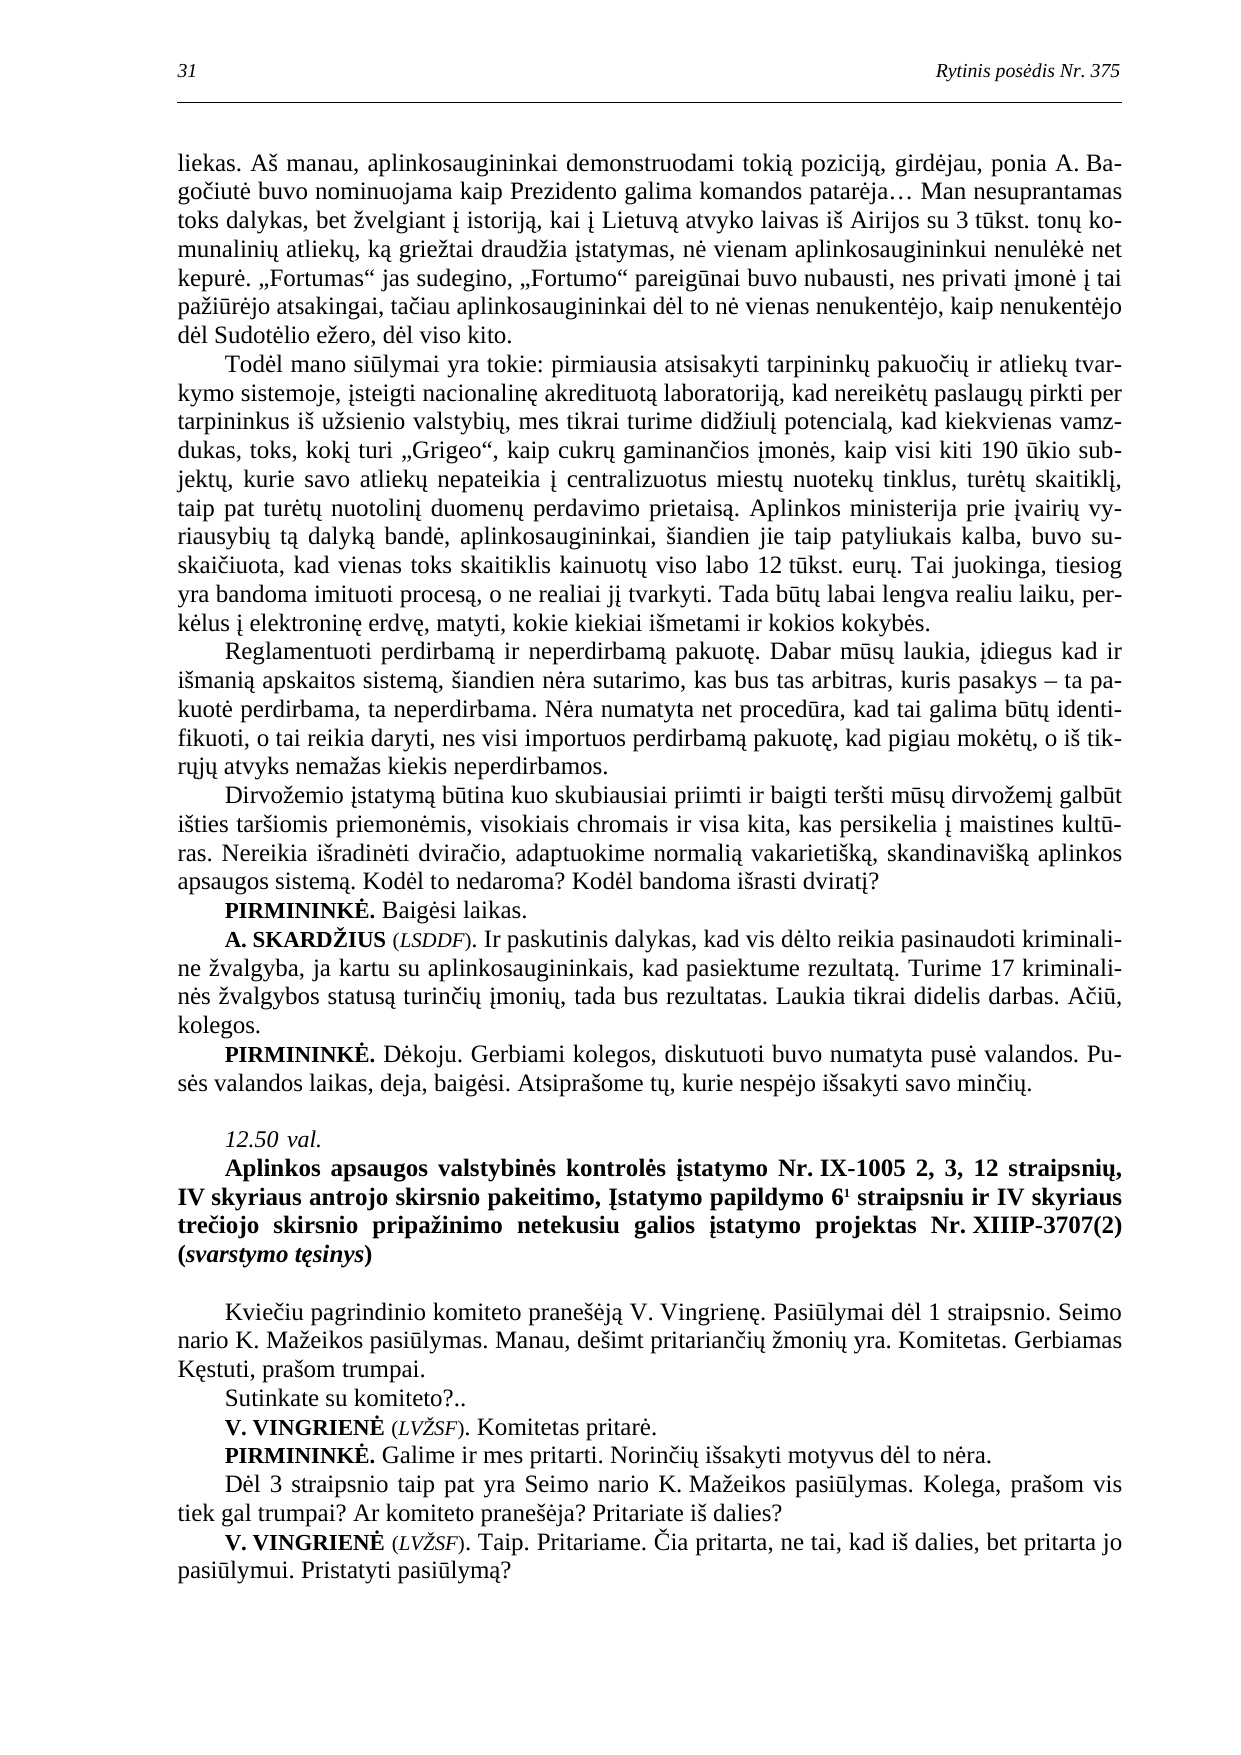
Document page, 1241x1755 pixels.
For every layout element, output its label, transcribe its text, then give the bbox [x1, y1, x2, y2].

text Su­tin­ka­te su ko­mi­te­to?.. [177, 1383, 1122, 1412]
text Reg­la­men­tuo­ti per­dir­ba­mą ir ne­per­dir­ba­mą pa­kuo­tę. Da­bar mū­sų lau­kia, įdie­gus kad ir iš­ma­nią ap­skai­tos sis­te­mą, šian­dien nė­ra su­ta­ri­mo, kas bus tas ar­bit­ras, ku­ris pa­sa­kys – ta pa­kuo­tė per­dir­ba­ma, ta ne­per­dir­ba­ma. Nė­ra nu­ma­ty­ta net pro­ce­dū­ra, kad tai ga­li­ma bū­tų iden­ti­fi­kuo­ti, o tai rei­kia da­ry­ti, nes vi­si im­por­tuos per­dir­ba­mą pa­kuo­tę, kad pi­giau mo­kė­tų, o iš tik­rų­jų at­vyks ne­ma­žas kie­kis ne­per­dir­ba­mos. [177, 636, 1122, 780]
text 12.50 val. [224, 1125, 1122, 1153]
text A. SKARDŽIUS (LSDDF). Ir pas­ku­ti­nis da­ly­kas, kad vis dėl­to rei­kia pa­si­nau­do­ti kri­mi­na­li­ne žval­gy­ba, ja kar­tu su ap­lin­ko­sau­gi­nin­kais, kad pa­siek­tu­me re­zul­ta­tą. Tu­ri­me 17 kri­mi­na­li­nės žval­gy­bos sta­tu­są tu­rin­čių įmo­nių, ta­da bus re­zul­ta­tas. Lau­kia tik­rai di­de­lis dar­bas. Ačiū, ko­le­gos. [177, 924, 1122, 1039]
text V. VINGRIENĖ (LVŽSF). Taip. Pri­ta­ria­me. Čia pri­tar­ta, ne tai, kad iš da­lies, bet pri­tar­ta jo pa­siū­ly­mui. Pri­sta­ty­ti pa­siū­ly­mą? [177, 1527, 1122, 1584]
text V. VINGRIENĖ (LVŽSF). Ko­mi­te­tas pri­ta­rė. [177, 1412, 1122, 1440]
text Dir­vo­že­mio įsta­ty­mą bū­ti­na kuo sku­biau­siai pri­im­ti ir baig­ti terš­ti mū­sų dir­vo­že­mį gal­būt iš­ties tar­šio­mis prie­mo­nė­mis, vi­so­kiais chro­mais ir vi­sa ki­ta, kas per­si­ke­lia į mais­ti­nes kul­tū­ras. Ne­rei­kia iš­ra­di­nė­ti dvi­ra­čio, adap­tuo­ki­me nor­ma­lią va­ka­rie­tiš­ką, skan­di­na­viš­ką ap­lin­kos ap­sau­gos sis­te­mą. Ko­dėl to ne­da­ro­ma? Ko­dėl ban­do­ma iš­ras­ti dvi­ra­tį? [177, 780, 1122, 895]
text To­dėl ma­no siū­ly­mai yra to­kie: pir­miau­sia at­si­sa­ky­ti tar­pi­nin­kų pa­kuo­čių ir at­lie­kų tvar­ky­mo sis­te­mo­je, įsteig­ti na­cio­na­li­nę ak­re­di­tuo­tą la­bo­ra­to­ri­ją, kad ne­rei­kė­tų pa­slau­gų pirk­ti per tar­pi­nin­kus iš už­sie­nio vals­ty­bių, mes tik­rai tu­ri­me di­džiu­lį po­ten­cia­lą, kad kiek­vie­nas vamz­du­kas, toks, ko­kį tu­ri „Gri­geo“, kaip cuk­rų ga­mi­nan­čios įmo­nės, kaip vi­si ki­ti 190 ūkio sub­jek­tų, ku­rie sa­vo at­lie­kų ne­pa­tei­kia į cen­tra­li­zuo­tus mies­tų nuo­te­kų tin­klus, tu­rė­tų skai­tik­lį, taip pat tu­rė­tų nuo­to­li­nį duo­me­nų per­da­vi­mo prie­tai­są. Ap­lin­kos mi­nis­te­ri­ja prie įvai­rių vy­riau­sy­bių tą da­ly­ką ban­dė, ap­lin­ko­sau­gi­nin­kai, šian­dien jie taip pa­ty­liu­kais kal­ba, bu­vo su­skai­čiuo­ta, kad vie­nas toks skai­tik­lis kai­nuo­tų vi­so la­bo 12 tūkst. eu­rų. Tai juo­kin­ga, tie­siog yra ban­do­ma imi­tuo­ti pro­ce­są, o ne re­a­liai jį tvar­ky­ti. Ta­da bū­tų la­bai leng­va re­a­liu lai­ku, per­kė­lus į elek­tro­ni­nę erd­vę, ma­ty­ti, ko­kie kie­kiai iš­me­ta­mi ir ko­kios ko­ky­bės. [177, 349, 1122, 636]
text PIRMININKĖ. Ga­li­me ir mes pri­tar­ti. No­rin­čių iš­sa­ky­ti mo­ty­vus dėl to nė­ra. [177, 1440, 1122, 1469]
text Kvie­čiu pa­grin­di­nio ko­mi­te­to pra­ne­šė­ją V. Ving­rie­nę. Pa­siū­ly­mai dėl 1 straips­nio. Sei­mo na­rio K. Ma­žei­kos pa­siū­ly­mas. Ma­nau, de­šimt pri­ta­rian­čių žmo­nių yra. Ko­mi­te­tas. Ger­bia­mas Kęs­tu­ti, pra­šom trum­pai. [177, 1297, 1122, 1383]
text Dėl 3 straips­nio taip pat yra Sei­mo na­rio K. Ma­žei­kos pa­siū­ly­mas. Ko­le­ga, pra­šom vis tiek gal trum­pai? Ar ko­mi­te­to pra­ne­šė­ja? Pri­ta­ria­te iš da­lies? [177, 1469, 1122, 1527]
text Ap­lin­kos ap­sau­gos vals­ty­bi­nės kon­tro­lės įsta­ty­mo Nr. IX-1005 2, 3, 12 straips­nių, IV sky­riaus ant­ro­jo skir­snio pa­kei­ti­mo, Įsta­ty­mo pa­pil­dy­mo 61 straips­niu ir IV sky­riaus tre­čio­jo skir­snio pri­pa­ži­ni­mo ne­te­ku­siu ga­lios įsta­ty­mo pro­jek­tas Nr. XIIIP-3707(2) (svars­ty­mo tę­si­nys) [177, 1153, 1122, 1268]
text lie­kas. Aš ma­nau, ap­lin­ko­sau­gi­nin­kai de­monst­ruo­da­mi to­kią po­zi­ci­ją, gir­dė­jau, po­nia A. Ba­go­čiu­tė bu­vo no­mi­nuo­ja­ma kaip Pre­zi­den­to ga­li­ma ko­man­dos pa­ta­rė­ja… Man ne­su­pran­ta­mas toks da­ly­kas, bet žvel­giant į is­to­ri­ją, kai į Lie­tu­vą at­vy­ko lai­vas iš Ai­ri­jos su 3 tūkst. to­nų ko­mu­na­li­nių at­lie­kų, ką griež­tai drau­džia įsta­ty­mas, nė vie­nam ap­lin­ko­sau­gi­nin­kui ne­nu­lė­kė net ke­pu­rė. „For­tu­mas“ jas su­de­gi­no, „For­tu­mo“ pa­rei­gū­nai bu­vo nu­baus­ti, nes pri­va­ti įmo­nė į tai pa­žiū­rė­jo at­sa­kin­gai, ta­čiau ap­lin­ko­sau­gi­nin­kai dėl to nė vie­nas ne­nu­ken­tė­jo, kaip ne­nu­ken­tė­jo dėl Su­do­tė­lio eže­ro, dėl vi­so ki­to. [177, 148, 1122, 349]
text PIRMININKĖ. Bai­gė­si lai­kas. [177, 895, 1122, 924]
text PIRMININKĖ. Dė­ko­ju. Ger­bia­mi ko­le­gos, dis­ku­tuo­ti bu­vo nu­ma­ty­ta pu­sė va­lan­dos. Pu­sės va­lan­dos lai­kas, de­ja, bai­gė­si. At­si­pra­šo­me tų, ku­rie ne­spė­jo iš­sa­ky­ti sa­vo min­čių. [177, 1039, 1122, 1096]
